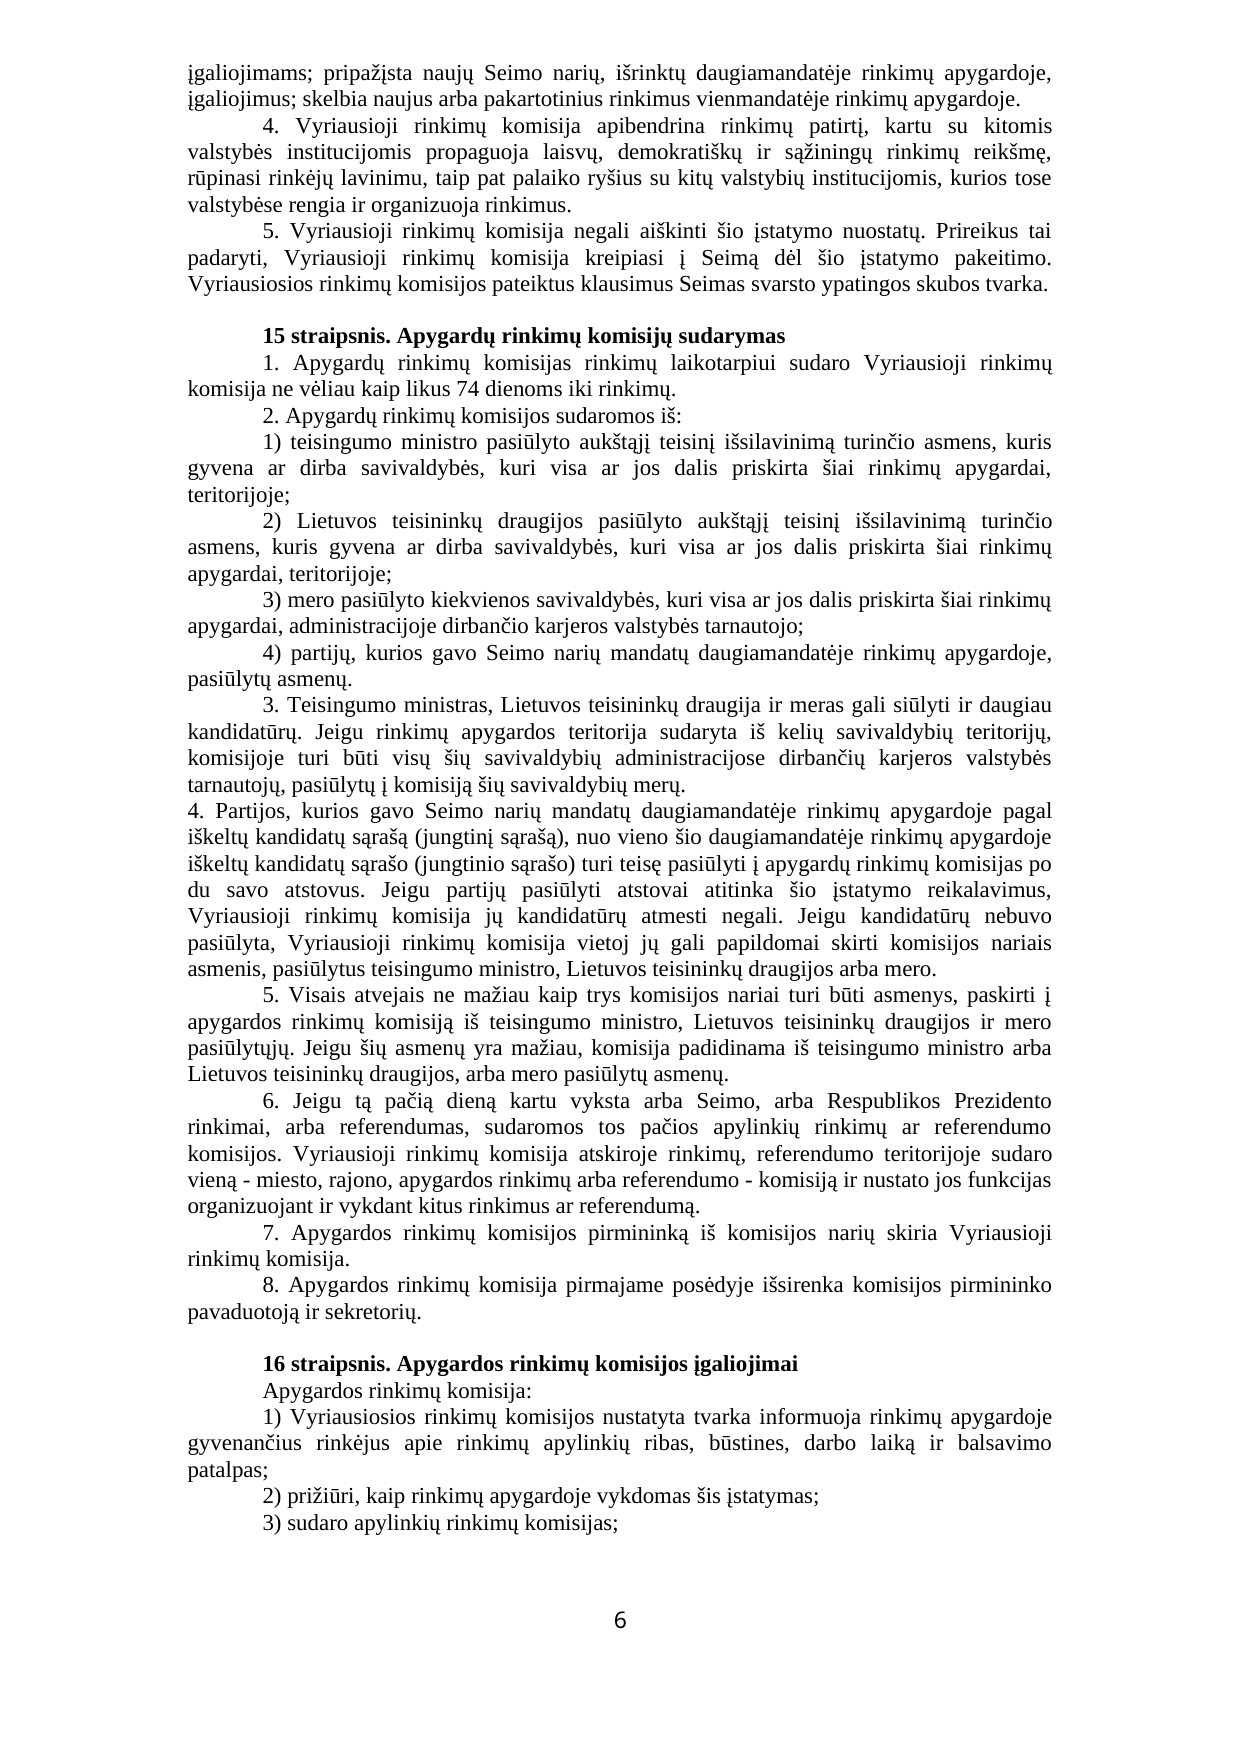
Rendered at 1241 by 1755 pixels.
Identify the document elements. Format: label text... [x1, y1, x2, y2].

text 8. Apygardos rinkimų komisija pirmajame posėdyje išsirenka komisijos pirmininko pavaduotoją ir sekretorių. [187, 1271, 1053, 1324]
text 5. Visais atvejais ne mažiau kaip trys komisijos nariai turi būti asmenys, paskirti į apygardos rinkimų komisiją iš teisingumo ministro, Lietuvos teisininkų draugijos ir mero pasiūlytųjų. Jeigu šių asmenų yra mažiau, komisija padidinama iš teisingumo ministro arba Lietuvos teisininkų draugijos, arba mero pasiūlytų asmenų. [187, 981, 1053, 1087]
text 1) teisingumo ministro pasiūlyto aukštąjį teisinį išsilavinimą turinčio asmens, kuris gyvena ar dirba savivaldybės, kuri visa ar jos dalis priskirta šiai rinkimų apygardai, teritorijoje; [187, 428, 1053, 507]
text Apygardos rinkimų komisija: [187, 1377, 1053, 1403]
text įgaliojimams; pripažįsta naujų Seimo narių, išrinktų daugiamandatėje rinkimų apygardoje, įgaliojimus; skelbia naujus arba pakartotinius rinkimus vienmandatėje rinkimų apygardoje. [187, 59, 1053, 112]
text 5. Vyriausioji rinkimų komisija negali aiškinti šio įstatymo nuostatų. Prireikus tai padaryti, Vyriausioji rinkimų komisija kreipiasi į Seimą dėl šio įstatymo pakeitimo. Vyriausiosios rinkimų komisijos pateiktus klausimus Seimas svarsto ypatingos skubos tvarka. [187, 217, 1053, 296]
text 1) Vyriausiosios rinkimų komisijos nustatyta tvarka informuoja rinkimų apygardoje gyvenančius rinkėjus apie rinkimų apylinkių ribas, būstines, darbo laiką ir balsavimo patalpas; [187, 1403, 1053, 1482]
text 2) Lietuvos teisininkų draugijos pasiūlyto aukštąjį teisinį išsilavinimą turinčio asmens, kuris gyvena ar dirba savivaldybės, kuri visa ar jos dalis priskirta šiai rinkimų apygardai, teritorijoje; [187, 507, 1053, 586]
text 4) partijų, kurios gavo Seimo narių mandatų daugiamandatėje rinkimų apygardoje, pasiūlytų asmenų. [187, 639, 1053, 692]
text 7. Apygardos rinkimų komisijos pirmininką iš komisijos narių skiria Vyriausioji rinkimų komisija. [187, 1219, 1053, 1271]
text 6. Jeigu tą pačią dieną kartu vyksta arba Seimo, arba Respublikos Prezidento rinkimai, arba referendumas, sudaromos tos pačios apylinkių rinkimų ar referendumo komisijos. Vyriausioji rinkimų komisija atskiroje rinkimų, referendumo teritorijoje sudaro vieną - miesto, rajono, apygardos rinkimų arba referendumo - komisiją ir nustato jos funkcijas organizuojant ir vykdant kitus rinkimus ar referendumą. [187, 1087, 1053, 1219]
text 4. Vyriausioji rinkimų komisija apibendrina rinkimų patirtį, kartu su kitomis valstybės institucijomis propaguoja laisvų, demokratiškų ir sąžiningų rinkimų reikšmę, rūpinasi rinkėjų lavinimu, taip pat palaiko ryšius su kitų valstybių institucijomis, kurios tose valstybėse rengia ir organizuoja rinkimus. [187, 112, 1053, 217]
text 2) prižiūri, kaip rinkimų apygardoje vykdomas šis įstatymas; [187, 1482, 1053, 1508]
subtitle 16 straipsnis. Apygardos rinkimų komisijos įgaliojimai [187, 1350, 1053, 1377]
text 1. Apygardų rinkimų komisijas rinkimų laikotarpiui sudaro Vyriausioji rinkimų komisija ne vėliau kaip likus 74 dienoms iki rinkimų. [187, 349, 1053, 402]
text 3) mero pasiūlyto kiekvienos savivaldybės, kuri visa ar jos dalis priskirta šiai rinkimų apygardai, administracijoje dirbančio karjeros valstybės tarnautojo; [187, 586, 1053, 639]
text 3. Teisingumo ministras, Lietuvos teisininkų draugija ir meras gali siūlyti ir daugiau kandidatūrų. Jeigu rinkimų apygardos teritorija sudaryta iš kelių savivaldybių teritorijų, komisijoje turi būti visų šių savivaldybių administracijose dirbančių karjeros valstybės tarnautojų, pasiūlytų į komisiją šių savivaldybių merų. [187, 692, 1053, 797]
text 3) sudaro apylinkių rinkimų komisijas; [187, 1508, 1053, 1535]
subtitle 15 straipsnis. Apygardų rinkimų komisijų sudarymas [187, 323, 1053, 349]
text 4. Partijos, kurios gavo Seimo narių mandatų daugiamandatėje rinkimų apygardoje pagal iškeltų kandidatų sąrašą (jungtinį sąrašą), nuo vieno šio daugiamandatėje rinkimų apygardoje iškeltų kandidatų sąrašo (jungtinio sąrašo) turi teisę pasiūlyti į apygardų rinkimų komisijas po du savo atstovus. Jeigu partijų pasiūlyti atstovai atitinka šio įstatymo reikalavimus, Vyriausioji rinkimų komisija jų kandidatūrų atmesti negali. Jeigu kandidatūrų nebuvo pasiūlyta, Vyriausioji rinkimų komisija vietoj jų gali papildomai skirti komisijos nariais asmenis, pasiūlytus teisingumo ministro, Lietuvos teisininkų draugijos arba mero. [187, 797, 1053, 981]
text 2. Apygardų rinkimų komisijos sudaromos iš: [187, 402, 1053, 428]
